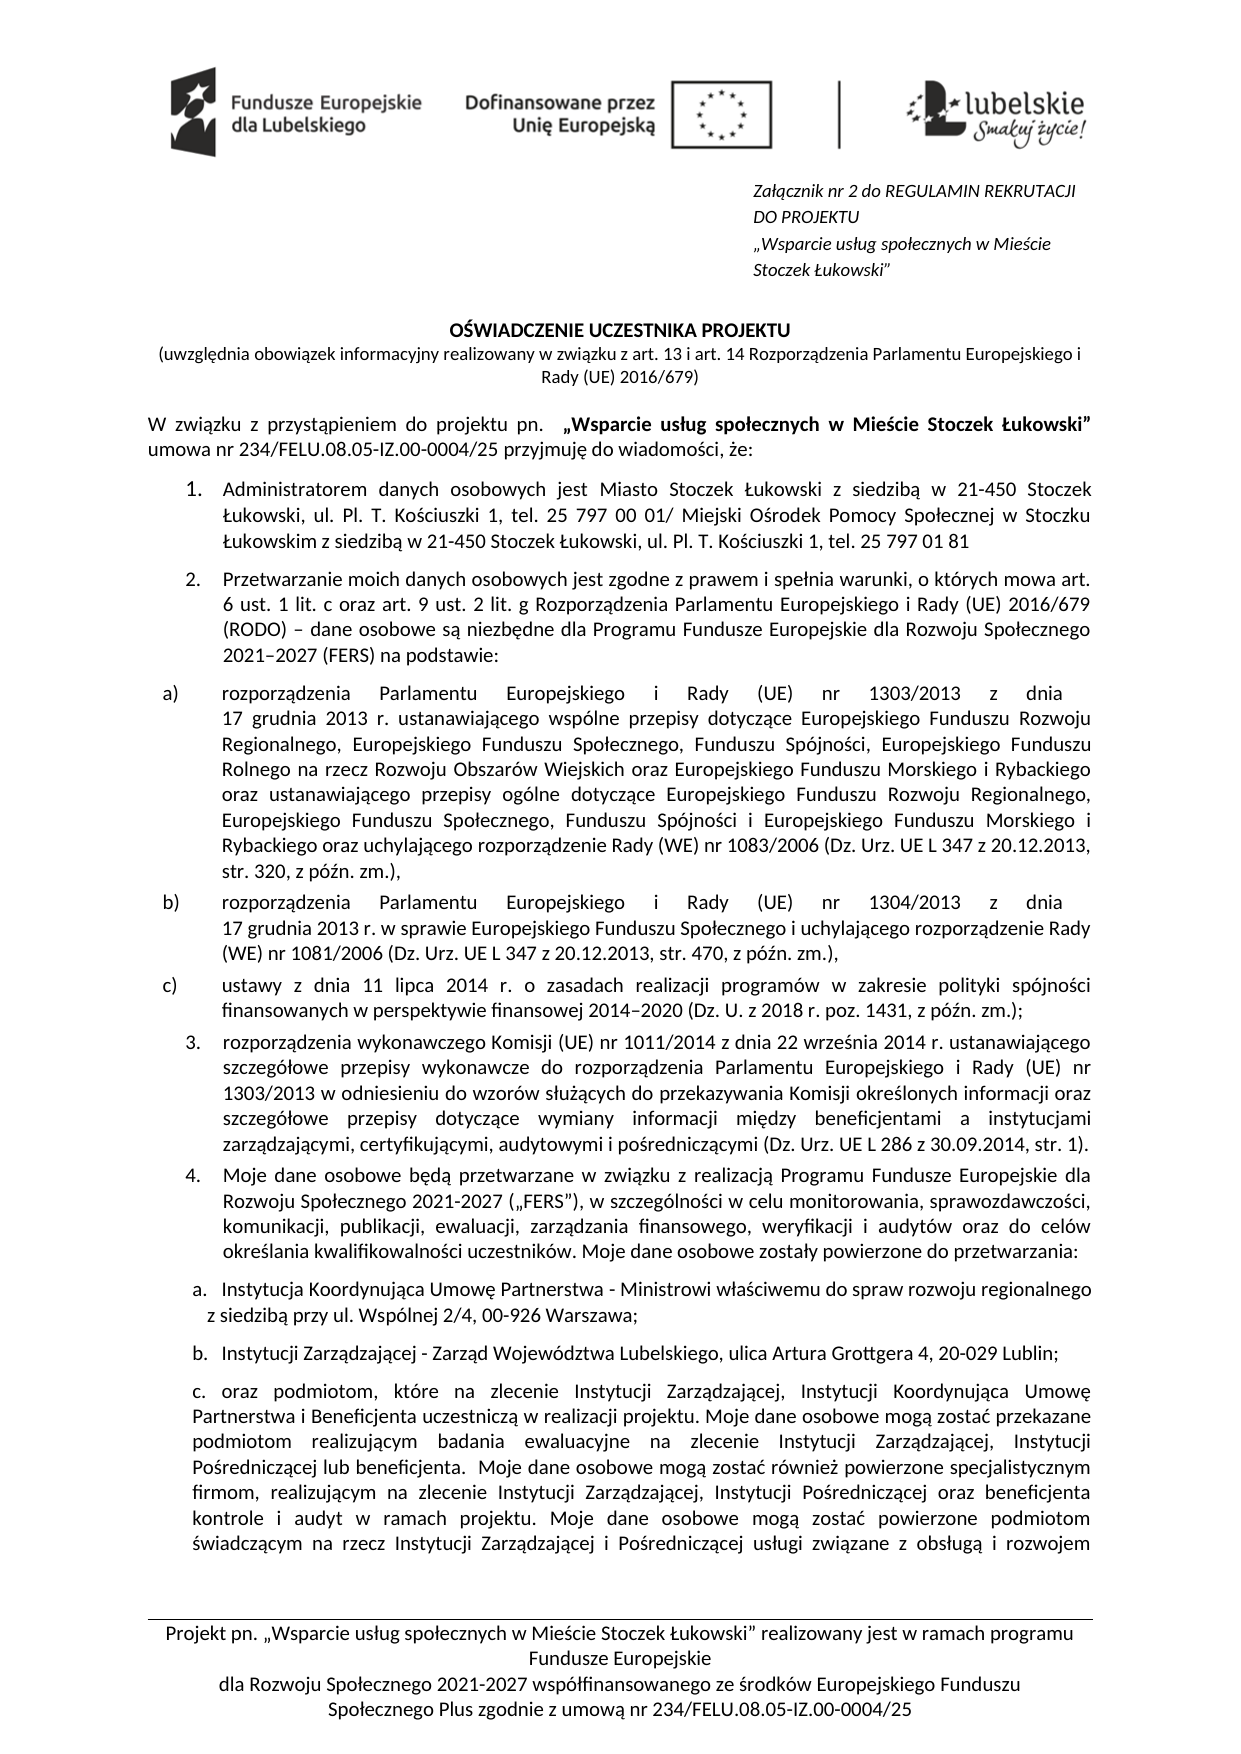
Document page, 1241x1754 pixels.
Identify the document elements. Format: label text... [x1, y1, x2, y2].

list Administratorem danych osobowych jest Miasto Stoczek Łukowski z siedzibą w 21-450 Stoczek Łukowski, ul. Pl. T. Kościuszki 1, tel. 25 797 00 01/ Miejski Ośrodek Pomocy Społecznej w Stoczku Łukowskim z siedzibą w 21-450 Stoczek Łukowski, ul. Pl. T. Kościuszki 1, tel. 25 797 01 81 [185, 474, 1092, 553]
picture [147, 44, 1108, 180]
list Moje dane osobowe będą przetwarzane w związku z realizacją Programu Fundusze Europejskie dla Rozwoju Społecznego 2021-2027 („FERS”), w szczególności w celu monitorowania, sprawozdawczości, komunikacji, publikacji, ewaluacji, zarządzania finansowego, weryfikacji i audytów oraz do celów określania kwalifikowalności uczestników. Moje dane osobowe zostały powierzone do przetwarzania: [185, 1162, 1092, 1264]
text „Wsparcie usług społecznych w Mieście Stoczek Łukowski” [753, 232, 1092, 281]
list ustawy z dnia 11 lipca 2014 r. o zasadach realizacji programów w zakresie polityki spójności finansowanych w perspektywie finansowej 2014–2020 (Dz. U. z 2018 r. poz. 1431, z późn. zm.); [162, 972, 1092, 1023]
text W związku z przystąpieniem do projektu pn. „Wsparcie usług społecznych w Mieście Stoczek Łukowski” umowa nr 234/FELU.08.05-IZ.00-0004/25 przyjmuję do wiadomości, że: [148, 411, 1092, 462]
text c. oraz podmiotom, które na zlecenie Instytucji Zarządzającej, Instytucji Koordynująca Umowę Partnerstwa i Beneficjenta uczestniczą w realizacji projektu. Moje dane osobowe mogą zostać przekazane podmiotom realizującym badania ewaluacyjne na zlecenie Instytucji Zarządzającej, Instytucji Pośredniczącej lub beneficjenta. Moje dane osobowe mogą zostać również powierzone specjalistycznym firmom, realizującym na zlecenie Instytucji Zarządzającej, Instytucji Pośredniczącej oraz beneficjenta kontrole i audyt w ramach projektu. Moje dane osobowe mogą zostać powierzone podmiotom świadczącym na rzecz Instytucji Zarządzającej i Pośredniczącej usługi związane z obsługą i rozwojem [192, 1378, 1092, 1556]
list Przetwarzanie moich danych osobowych jest zgodne z prawem i spełnia warunki, o których mowa art. 6 ust. 1 lit. c oraz art. 9 ust. 2 lit. g Rozporządzenia Parlamentu Europejskiego i Rady (UE) 2016/679 (RODO) – dane osobowe są niezbędne dla Programu Fundusze Europejskie dla Rozwoju Społecznego 2021–2027 (FERS) na podstawie: [185, 566, 1092, 667]
text (uwzględnia obowiązek informacyjny realizowany w związku z art. 13 i art. 14 Rozporządzenia Parlamentu Europejskiego i Rady (UE) 2016/679) [148, 342, 1092, 388]
list Instytucja Koordynująca Umowę Partnerstwa - Ministrowi właściwemu do spraw rozwoju regionalnego z siedzibą przy ul. Wspólnej 2/4, 00-926 Warszawa; [192, 1277, 1092, 1327]
list Instytucji Zarządzającej - Zarząd Województwa Lubelskiego, ulica Artura Grottgera 4, 20-029 Lublin; [192, 1340, 1092, 1365]
text OŚWIADCZENIE UCZESTNIKA PROJEKTU [148, 317, 1092, 342]
list rozporządzenia Parlamentu Europejskiego i Rady (UE) nr 1304/2013 z dnia 17 grudnia 2013 r. w sprawie Europejskiego Funduszu Społecznego i uchylającego rozporządzenie Rady (WE) nr 1081/2006 (Dz. Urz. UE L 347 z 20.12.2013, str. 470, z późn. zm.), [162, 889, 1092, 966]
text Załącznik nr 2 do REGULAMIN REKRUTACJI DO PROJEKTU [753, 180, 1092, 228]
list rozporządzenia Parlamentu Europejskiego i Rady (UE) nr 1303/2013 z dnia 17 grudnia 2013 r. ustanawiającego wspólne przepisy dotyczące Europejskiego Funduszu Rozwoju Regionalnego, Europejskiego Funduszu Społecznego, Funduszu Spójności, Europejskiego Funduszu Rolnego na rzecz Rozwoju Obszarów Wiejskich oraz Europejskiego Funduszu Morskiego i Rybackiego oraz ustanawiającego przepisy ogólne dotyczące Europejskiego Funduszu Rozwoju Regionalnego, Europejskiego Funduszu Społecznego, Funduszu Spójności i Europejskiego Funduszu Morskiego i Rybackiego oraz uchylającego rozporządzenie Rady (WE) nr 1083/2006 (Dz. Urz. UE L 347 z 20.12.2013, str. 320, z późn. zm.), [162, 680, 1092, 883]
list rozporządzenia wykonawczego Komisji (UE) nr 1011/2014 z dnia 22 września 2014 r. ustanawiającego szczegółowe przepisy wykonawcze do rozporządzenia Parlamentu Europejskiego i Rady (UE) nr 1303/2013 w odniesieniu do wzorów służących do przekazywania Komisji określonych informacji oraz szczegółowe przepisy dotyczące wymiany informacji między beneficjentami a instytucjami zarządzającymi, certyfikującymi, audytowymi i pośredniczącymi (Dz. Urz. UE L 286 z 30.09.2014, str. 1). [185, 1029, 1092, 1156]
